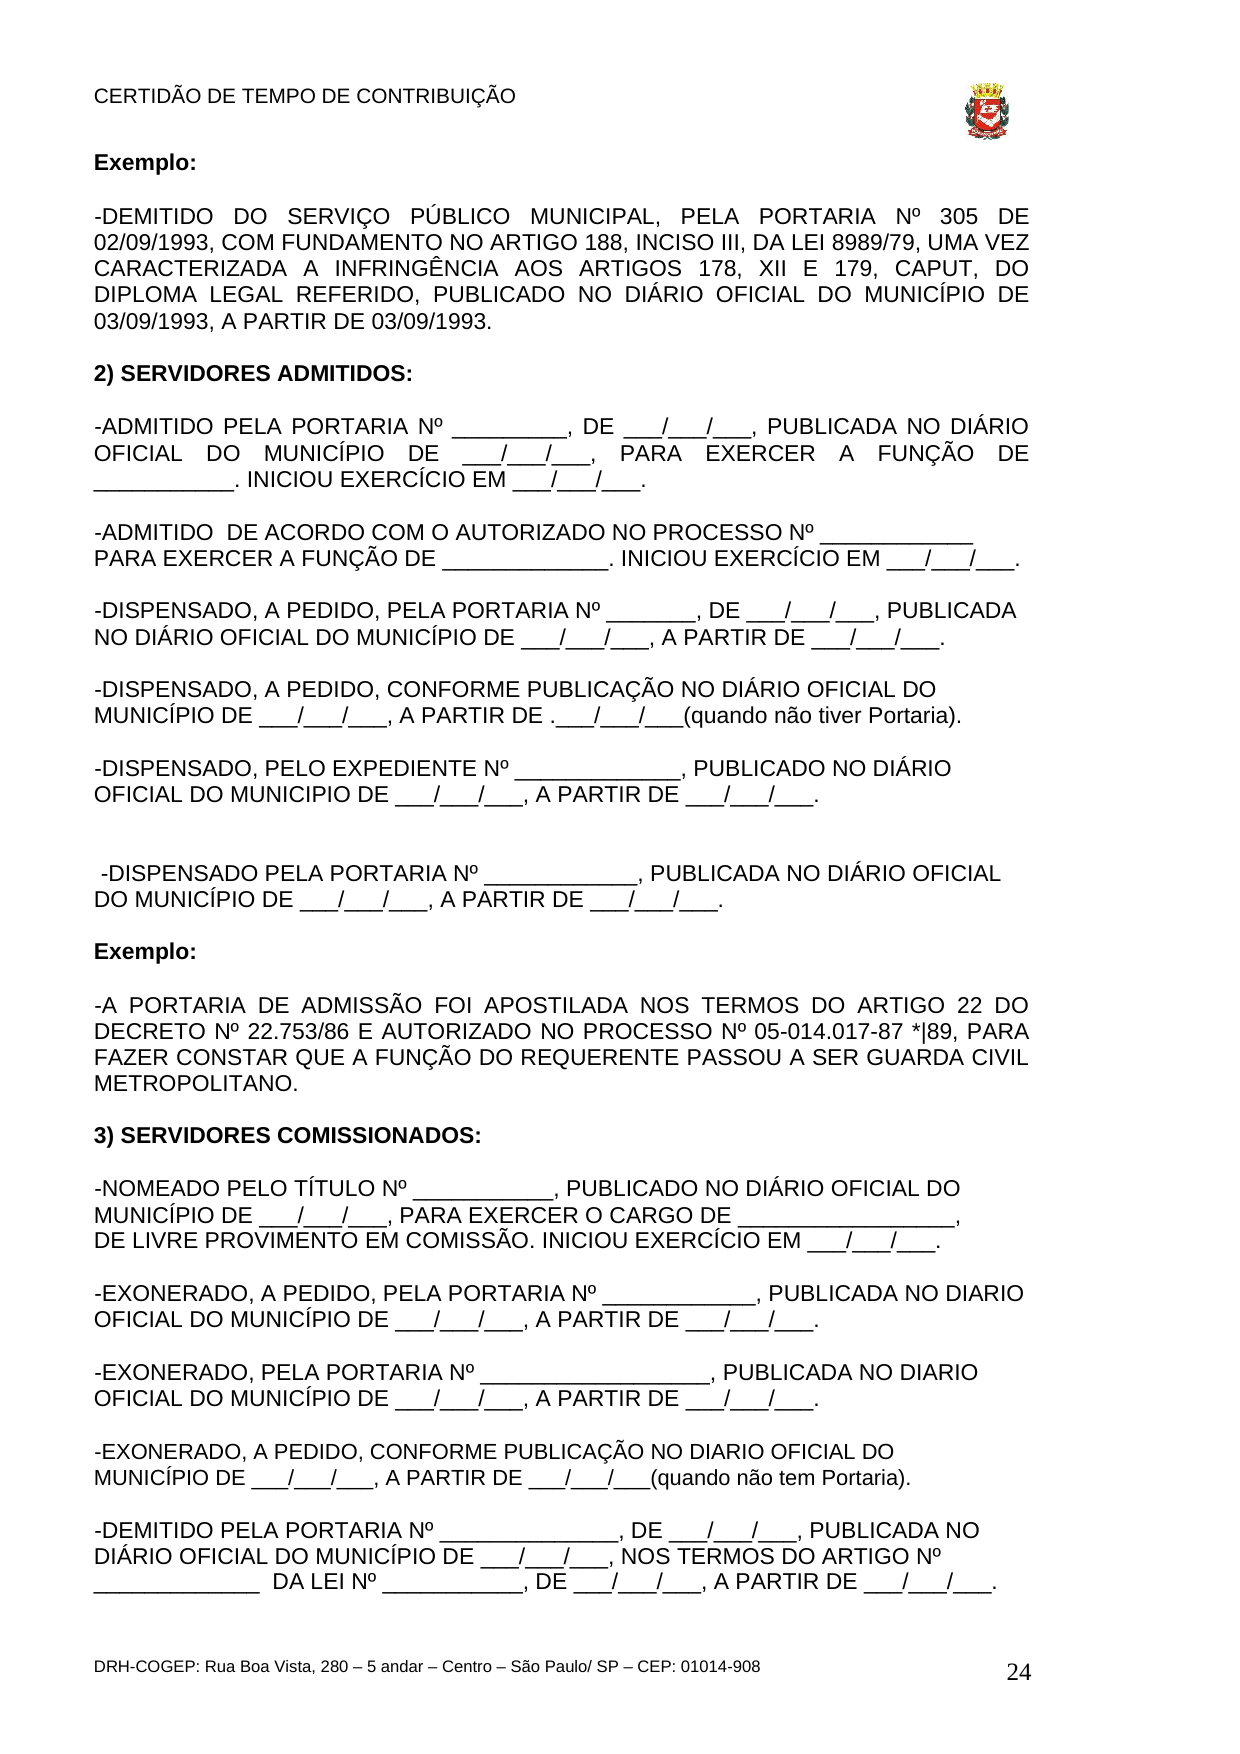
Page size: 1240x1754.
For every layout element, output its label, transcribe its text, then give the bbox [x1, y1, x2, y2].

list DISPENSADO PELA PORTARIA Nº ____________, PUBLICADA NO DIÁRIO OFICIAL DO MUNICÍPIO DE ___/___/___, A PARTIR DE ___/___/___. [94, 861, 1030, 912]
text 2) SERVIDORES ADMITIDOS: [94, 360, 1089, 386]
text 3) SERVIDORES COMISSIONADOS: [94, 1122, 1089, 1148]
text _____________ DA LEI Nº ___________, DE ___/___/___, A PARTIR DE ___/___/___. [94, 1569, 1089, 1595]
list ADMITIDO DE ACORDO COM O AUTORIZADO NO PROCESSO Nº ____________ [94, 518, 1089, 545]
list ADMITIDO PELA PORTARIA Nº _________, DE ___/___/___, PUBLICADA NO DIÁRIO OFICIAL DO MUNICÍPIO DE ___/___/___, PARA EXERCER A FUNÇÃO DE ___________. INICIOU EXERCÍCIO EM ___/___/___. [94, 414, 1030, 492]
list DEMITIDO DO SERVIÇO PÚBLICO MUNICIPAL, PELA PORTARIA Nº 305 DE 02/09/1993, COM FUNDAMENTO NO ARTIGO 188, INCISO III, DA LEI 8989/79, UMA VEZ CARACTERIZADA A INFRINGÊNCIA AOS ARTIGOS 178, XII E 179, CAPUT, DO DIPLOMA LEGAL REFERIDO, PUBLICADO NO DIÁRIO OFICIAL DO MUNICÍPIO DE 03/09/1993, A PARTIR DE 03/09/1993. [94, 203, 1030, 334]
text CERTIDÃO DE TEMPO DE CONTRIBUIÇÃO [94, 83, 965, 107]
list EXONERADO, A PEDIDO, PELA PORTARIA Nº ____________, PUBLICADA NO DIARIO OFICIAL DO MUNICÍPIO DE ___/___/___, A PARTIR DE ___/___/___. [94, 1281, 1030, 1333]
table_cell [94, 1676, 883, 1686]
list DEMITIDO PELA PORTARIA Nº ______________, DE ___/___/___, PUBLICADA NO DIÁRIO OFICIAL DO MUNICÍPIO DE ___/___/___, NOS TERMOS DO ARTIGO Nº [94, 1518, 984, 1569]
text Exemplo: [94, 938, 1089, 964]
list NOMEADO PELO TÍTULO Nº ___________, PUBLICADO NO DIÁRIO OFICIAL DO MUNICÍPIO DE ___/___/___, PARA EXERCER O CARGO DE _________________, DE LIVRE PROVIMENTO EM COMISSÃO. INICIOU EXERCÍCIO EM ___/___/___. [94, 1176, 999, 1254]
list DISPENSADO, PELO EXPEDIENTE Nº _____________, PUBLICADO NO DIÁRIO OFICIAL DO MUNICIPIO DE ___/___/___, A PARTIR DE ___/___/___. [94, 756, 1030, 807]
list A PORTARIA DE ADMISSÃO FOI APOSTILADA NOS TERMOS DO ARTIGO 22 DO DECRETO Nº 22.753/86 E AUTORIZADO NO PROCESSO Nº 05-014.017-87 *|89, PARA FAZER CONSTAR QUE A FUNÇÃO DO REQUERENTE PASSOU A SER GUARDA CIVIL METROPOLITANO. [94, 993, 1030, 1096]
text Exemplo: [94, 149, 1089, 175]
table_header DRH-COGEP: Rua Boa Vista, 280 – 5 andar – Centro – São Paulo/ SP – CEP: 01014-908 [94, 1657, 883, 1676]
list DISPENSADO, A PEDIDO, CONFORME PUBLICAÇÃO NO DIÁRIO OFICIAL DO MUNICÍPIO DE ___/___/___, A PARTIR DE .___/___/___(quando não tiver Portaria). [94, 677, 1030, 728]
table_header 24 [883, 1657, 1031, 1686]
list EXONERADO, PELA PORTARIA Nº __________________, PUBLICADA NO DIARIO OFICIAL DO MUNICÍPIO DE ___/___/___, A PARTIR DE ___/___/___. [94, 1360, 982, 1411]
list EXONERADO, A PEDIDO, CONFORME PUBLICAÇÃO NO DIARIO OFICIAL DO MUNICÍPIO DE ___/___/___, A PARTIR DE ___/___/___(quando não tem Portaria). [94, 1439, 949, 1490]
list DISPENSADO, A PEDIDO, PELA PORTARIA Nº _______, DE ___/___/___, PUBLICADA NO DIÁRIO OFICIAL DO MUNICÍPIO DE ___/___/___, A PARTIR DE ___/___/___. [94, 598, 1030, 650]
text [1009, 83, 1089, 107]
text PARA EXERCER A FUNÇÃO DE _____________. INICIOU EXERCÍCIO EM ___/___/___. [94, 545, 1089, 571]
